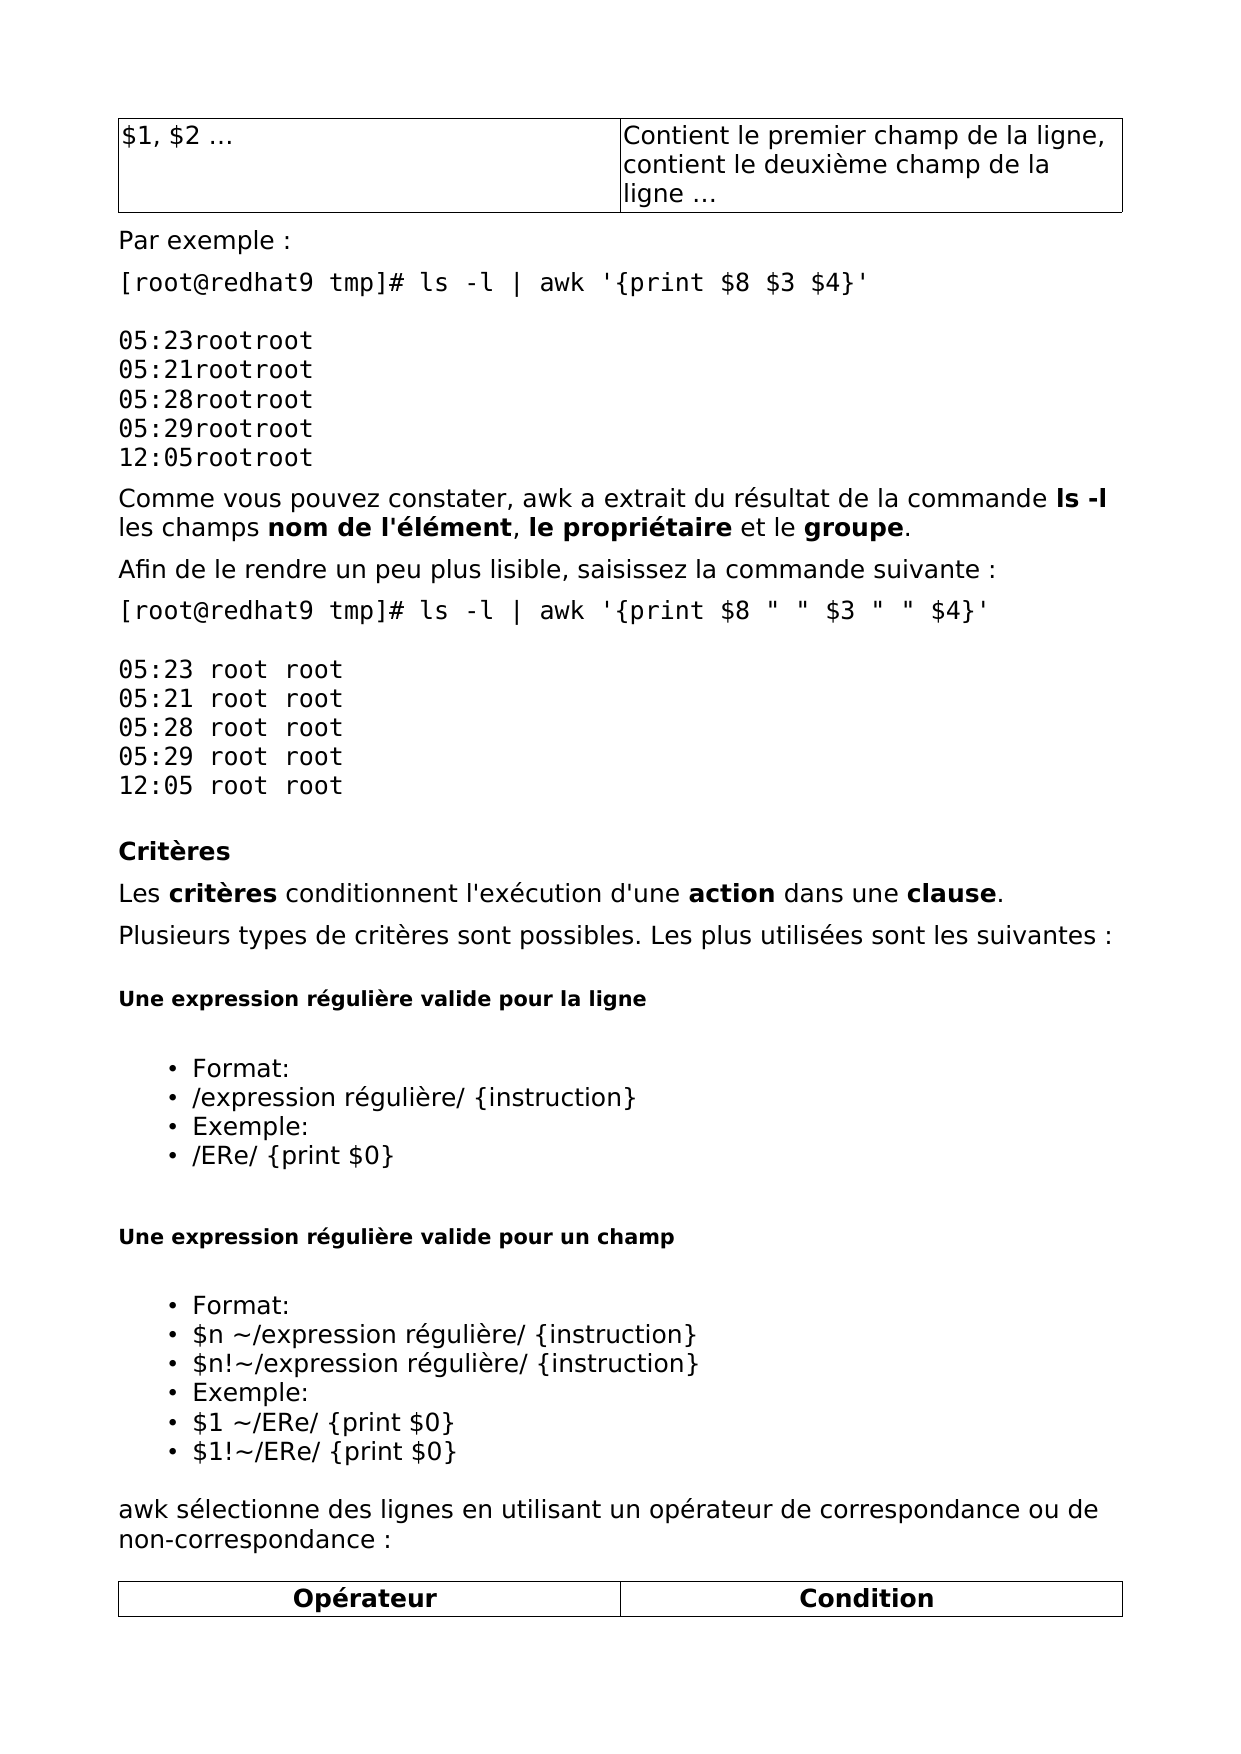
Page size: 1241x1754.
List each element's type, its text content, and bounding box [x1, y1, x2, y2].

list Format: [177, 1291, 1122, 1320]
table_header Opérateur [119, 1582, 620, 1616]
list /expression régulière/ {instruction} [177, 1083, 1122, 1112]
subtitle Une expression régulière valide pour la ligne [118, 987, 1122, 1012]
list $1 ~/ERe/ {print $0} [177, 1408, 1122, 1437]
list Format: [177, 1054, 1122, 1083]
text Comme vous pouvez constater, awk a extrait du résultat de la commande ls -l les champs nom de l'élément, le propriétaire et le groupe. [118, 484, 1122, 542]
table_cell $1, $2 … [119, 119, 620, 212]
list /ERe/ {print $0} [177, 1141, 1122, 1170]
text awk sélectionne des lignes en utilisant un opérateur de correspondance ou de non-correspondance : [118, 1496, 1122, 1554]
list $n ~/expression régulière/ {instruction} [177, 1320, 1122, 1349]
subtitle Une expression régulière valide pour un champ [118, 1225, 1122, 1249]
list Exemple: [177, 1379, 1122, 1408]
list Exemple: [177, 1112, 1122, 1141]
text Par exemple : [118, 226, 1122, 256]
subtitle Critères [118, 837, 1122, 867]
list $1!~/ERe/ {print $0} [177, 1437, 1122, 1466]
text [root@redhat9 tmp]# ls -l | awk '{print $8 $3 $4}' 05:23rootroot 05:21rootroot 05:28rootroot 05:29rootroot 12:05rootroot [118, 268, 1122, 472]
list $n!~/expression régulière/ {instruction} [177, 1349, 1122, 1379]
table_cell Contient le premier champ de la ligne, contient le deuxième champ de la ligne … [621, 119, 1122, 212]
text Afin de le rendre un peu plus lisible, saisissez la commande suivante : [118, 555, 1122, 584]
text Les critères conditionnent l'exécution d'une action dans une clause. [118, 879, 1122, 908]
text Plusieurs types de critères sont possibles. Les plus utilisées sont les suivantes : [118, 921, 1122, 950]
table_header Condition [621, 1582, 1122, 1616]
text [root@redhat9 tmp]# ls -l | awk '{print $8 " " $3 " " $4}' 05:23 root root 05:21 root root 05:28 root root 05:29 root root 12:05 root root [118, 597, 1122, 801]
